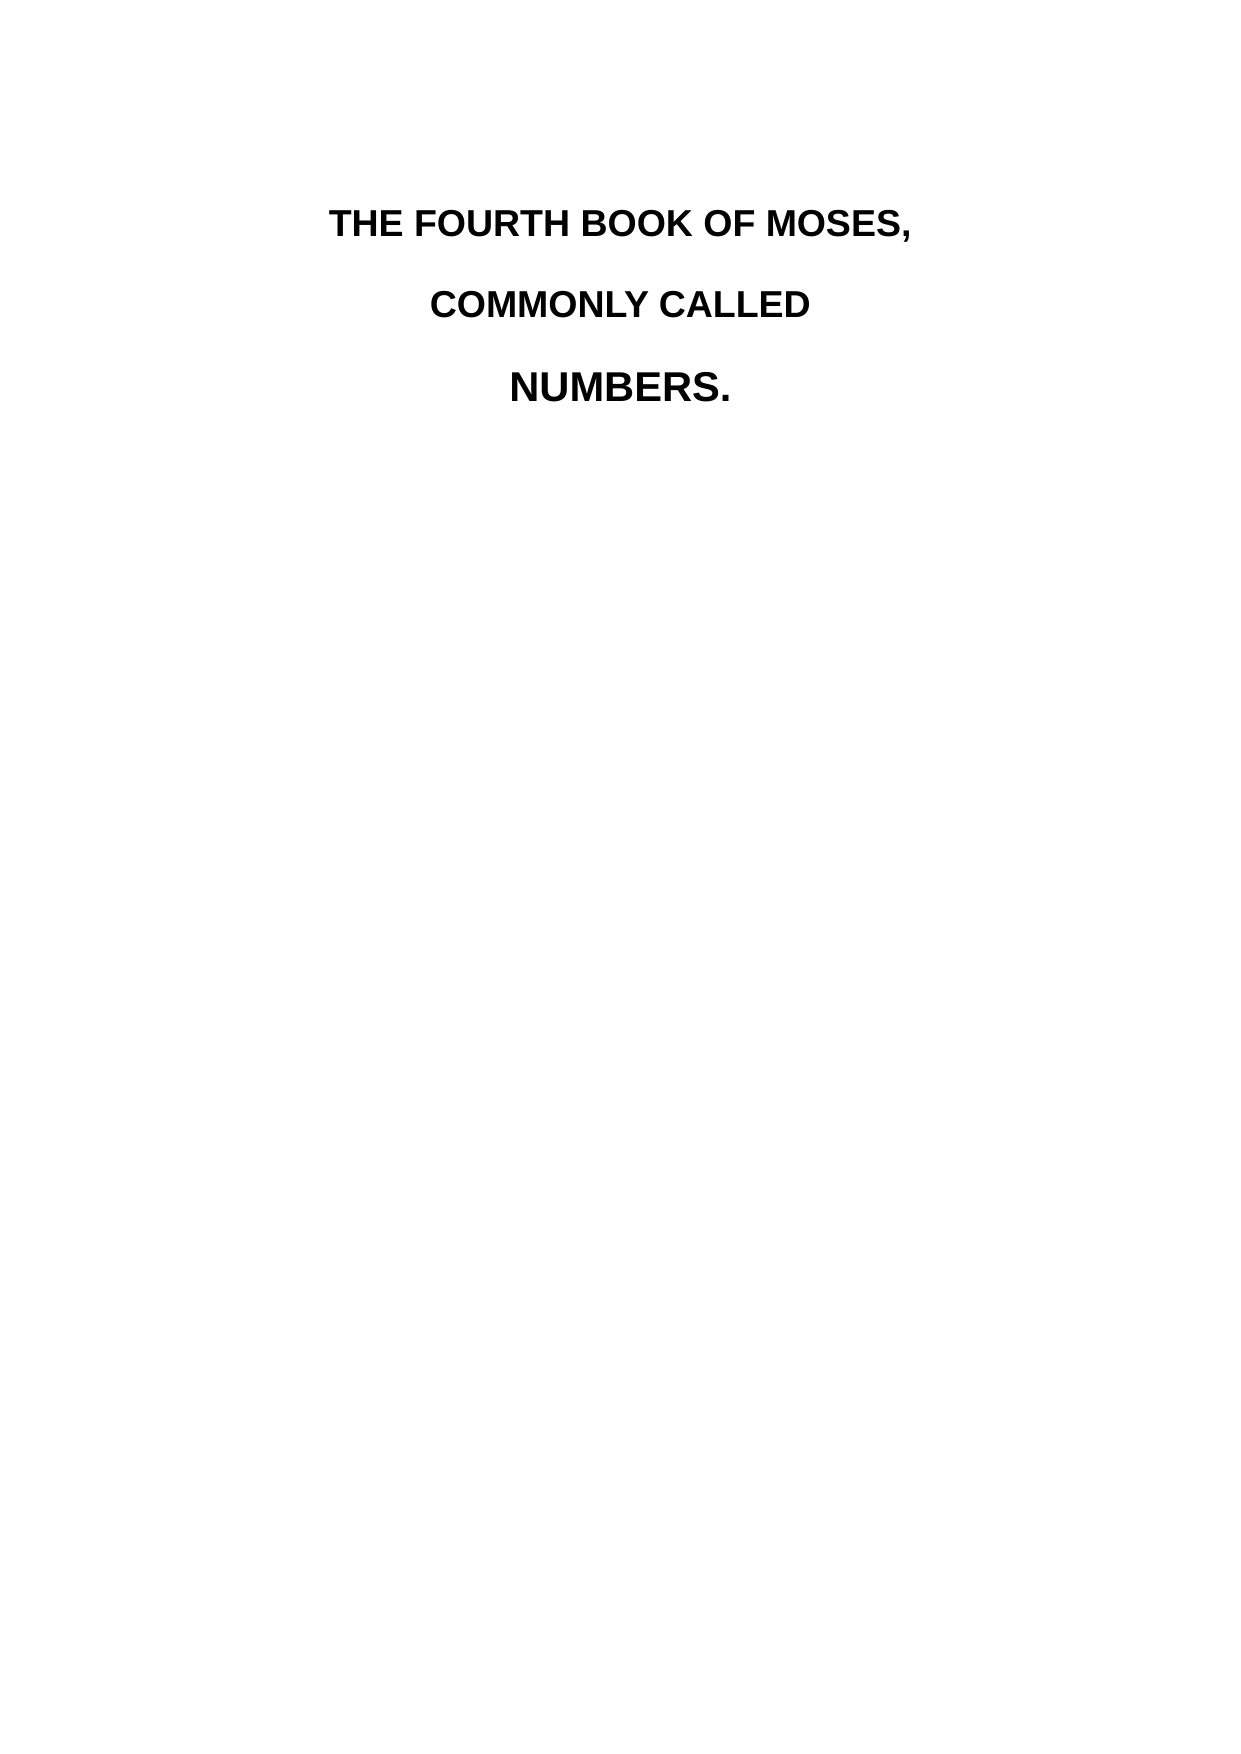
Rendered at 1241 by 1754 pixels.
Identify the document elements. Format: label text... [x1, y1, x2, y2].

title COMMONLY CALLED [118, 282, 1122, 325]
title THE FOURTH BOOK OF MOSES, [118, 201, 1122, 244]
title NUMBERS. [118, 363, 1122, 411]
